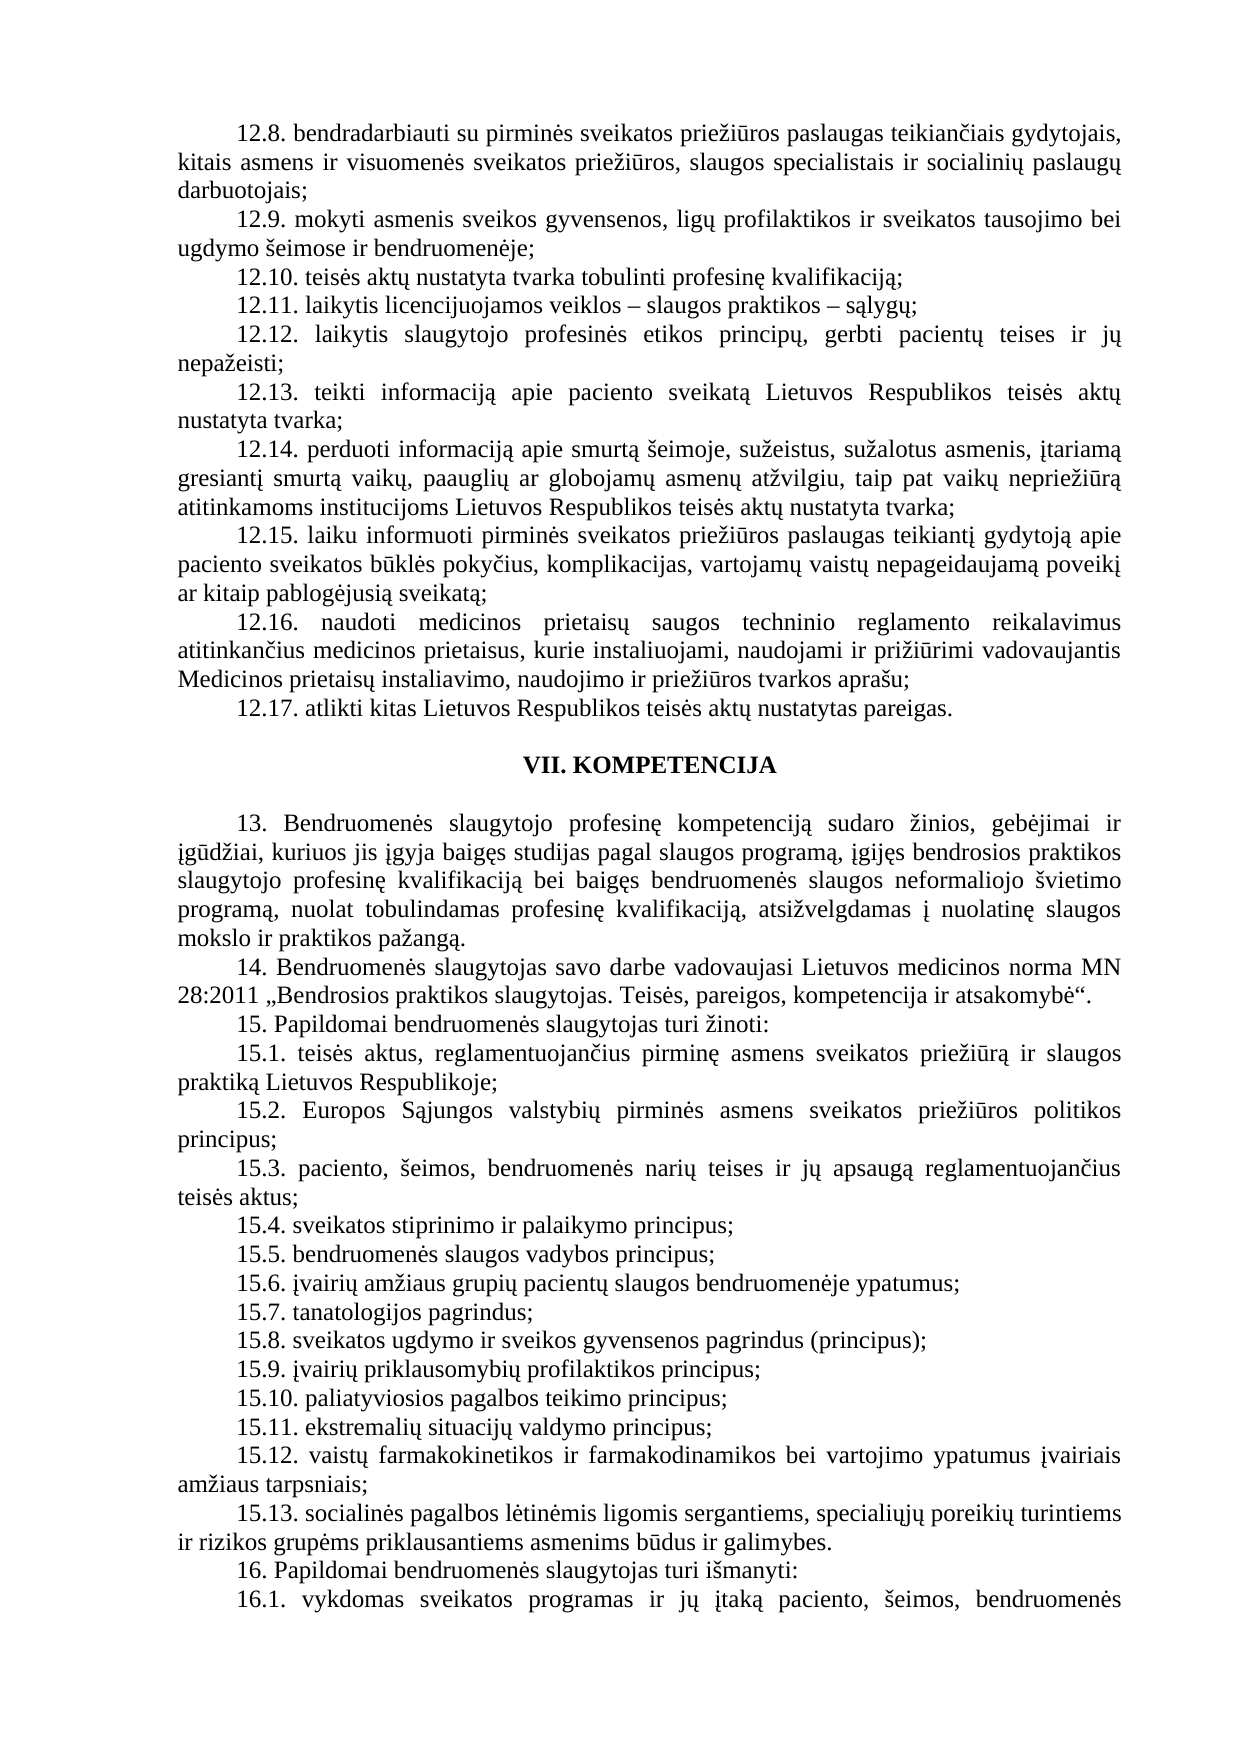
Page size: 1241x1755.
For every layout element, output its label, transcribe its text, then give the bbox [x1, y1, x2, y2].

text 15.8. sveikatos ugdymo ir sveikos gyvensenos pagrindus (principus); [177, 1326, 1122, 1354]
text 15.13. socialinės pagalbos lėtinėmis ligomis sergantiems, specialiųjų poreikių turintiems ir rizikos grupėms priklausantiems asmenims būdus ir galimybes. [177, 1498, 1122, 1556]
text 15.6. įvairių amžiaus grupių pacientų slaugos bendruomenėje ypatumus; [177, 1268, 1122, 1297]
text 15.7. tanatologijos pagrindus; [177, 1297, 1122, 1326]
text 15.10. paliatyviosios pagalbos teikimo principus; [177, 1383, 1122, 1412]
text 12.11. laikytis licencijuojamos veiklos – slaugos praktikos – sąlygų; [177, 291, 1122, 319]
text 15.11. ekstremalių situacijų valdymo principus; [177, 1412, 1122, 1441]
text 15.4. sveikatos stiprinimo ir palaikymo principus; [177, 1211, 1122, 1239]
text 12.14. perduoti informaciją apie smurtą šeimoje, sužeistus, sužalotus asmenis, įtariamą gresiantį smurtą vaikų, paauglių ar globojamų asmenų atžvilgiu, taip pat vaikų nepriežiūrą atitinkamoms institucijoms Lietuvos Respublikos teisės aktų nustatyta tvarka; [177, 434, 1122, 521]
text 15.12. vaistų farmakokinetikos ir farmakodinamikos bei vartojimo ypatumus įvairiais amžiaus tarpsniais; [177, 1441, 1122, 1498]
text 12.15. laiku informuoti pirminės sveikatos priežiūros paslaugas teikiantį gydytoją apie paciento sveikatos būklės pokyčius, komplikacijas, vartojamų vaistų nepageidaujamą poveikį ar kitaip pablogėjusią sveikatą; [177, 521, 1122, 607]
text 12.16. naudoti medicinos prietaisų saugos techninio reglamento reikalavimus atitinkančius medicinos prietaisus, kurie instaliuojami, naudojami ir prižiūrimi vadovaujantis Medicinos prietaisų instaliavimo, naudojimo ir priežiūros tvarkos aprašu; [177, 607, 1122, 693]
text 15.2. Europos Sąjungos valstybių pirminės asmens sveikatos priežiūros politikos principus; [177, 1096, 1122, 1153]
text 16.1. vykdomas sveikatos programas ir jų įtaką paciento, šeimos, bendruomenės [177, 1584, 1122, 1613]
text 15.9. įvairių priklausomybių profilaktikos principus; [177, 1354, 1122, 1383]
text 16. Papildomai bendruomenės slaugytojas turi išmanyti: [177, 1556, 1122, 1584]
text 15.5. bendruomenės slaugos vadybos principus; [177, 1239, 1122, 1268]
text 13. Bendruomenės slaugytojo profesinę kompetenciją sudaro žinios, gebėjimai ir įgūdžiai, kuriuos jis įgyja baigęs studijas pagal slaugos programą, įgijęs bendrosios praktikos slaugytojo profesinę kvalifikaciją bei baigęs bendruomenės slaugos neformaliojo švietimo programą, nuolat tobulindamas profesinę kvalifikaciją, atsižvelgdamas į nuolatinę slaugos mokslo ir praktikos pažangą. [177, 808, 1122, 952]
text 12.10. teisės aktų nustatyta tvarka tobulinti profesinę kvalifikaciją; [177, 262, 1122, 291]
text 14. Bendruomenės slaugytojas savo darbe vadovaujasi Lietuvos medicinos norma MN 28:2011 „Bendrosios praktikos slaugytojas. Teisės, pareigos, kompetencija ir atsakomybė“. [177, 952, 1122, 1009]
text 12.8. bendradarbiauti su pirminės sveikatos priežiūros paslaugas teikiančiais gydytojais, kitais asmens ir visuomenės sveikatos priežiūros, slaugos specialistais ir socialinių paslaugų darbuotojais; [177, 118, 1122, 204]
text 15.3. paciento, šeimos, bendruomenės narių teises ir jų apsaugą reglamentuojančius teisės aktus; [177, 1153, 1122, 1211]
text VII. KOMPETENCIJA [177, 751, 1122, 779]
text 12.12. laikytis slaugytojo profesinės etikos principų, gerbti pacientų teises ir jų nepažeisti; [177, 319, 1122, 377]
text 12.13. teikti informaciją apie paciento sveikatą Lietuvos Respublikos teisės aktų nustatyta tvarka; [177, 377, 1122, 434]
text 15. Papildomai bendruomenės slaugytojas turi žinoti: [177, 1009, 1122, 1038]
text 15.1. teisės aktus, reglamentuojančius pirminę asmens sveikatos priežiūrą ir slaugos praktiką Lietuvos Respublikoje; [177, 1038, 1122, 1096]
text 12.9. mokyti asmenis sveikos gyvensenos, ligų profilaktikos ir sveikatos tausojimo bei ugdymo šeimose ir bendruomenėje; [177, 204, 1122, 262]
text 12.17. atlikti kitas Lietuvos Respublikos teisės aktų nustatytas pareigas. [177, 693, 1122, 722]
